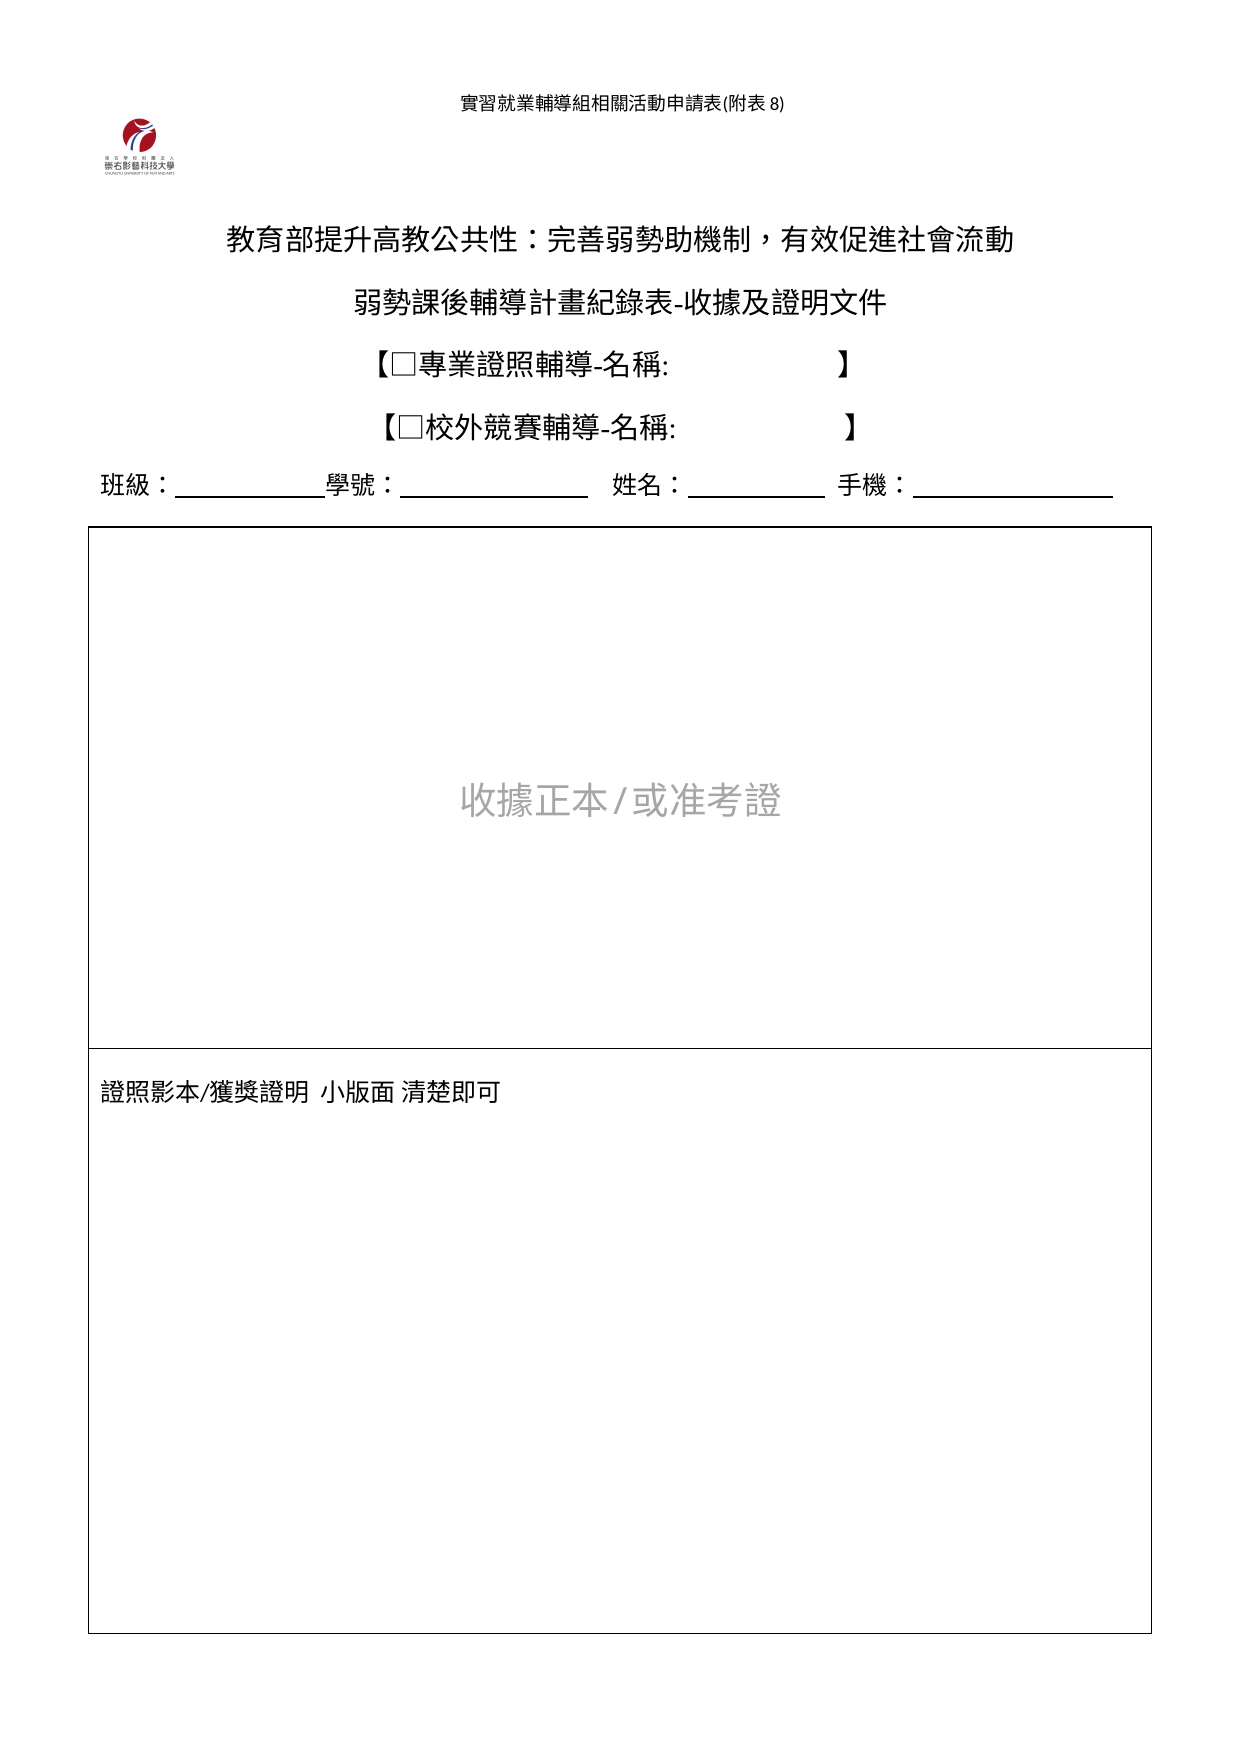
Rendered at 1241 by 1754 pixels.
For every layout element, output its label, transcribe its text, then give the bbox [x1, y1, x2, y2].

table_cell 證照影本/獲獎證明 小版面 清楚即可 [89, 1049, 1151, 1633]
table_cell 收據正本/或准考證 [89, 528, 1151, 1048]
table_header 教育部提升高教公共性：完善弱勢助機制，有效促進社會流動 弱勢課後輔導計畫紀錄表-收據及證明文件 【□專業證照輔導-名稱: 】 【□校外競賽輔導-名稱: 】 班級： 學號： 姓名： 手機： [89, 196, 1152, 526]
